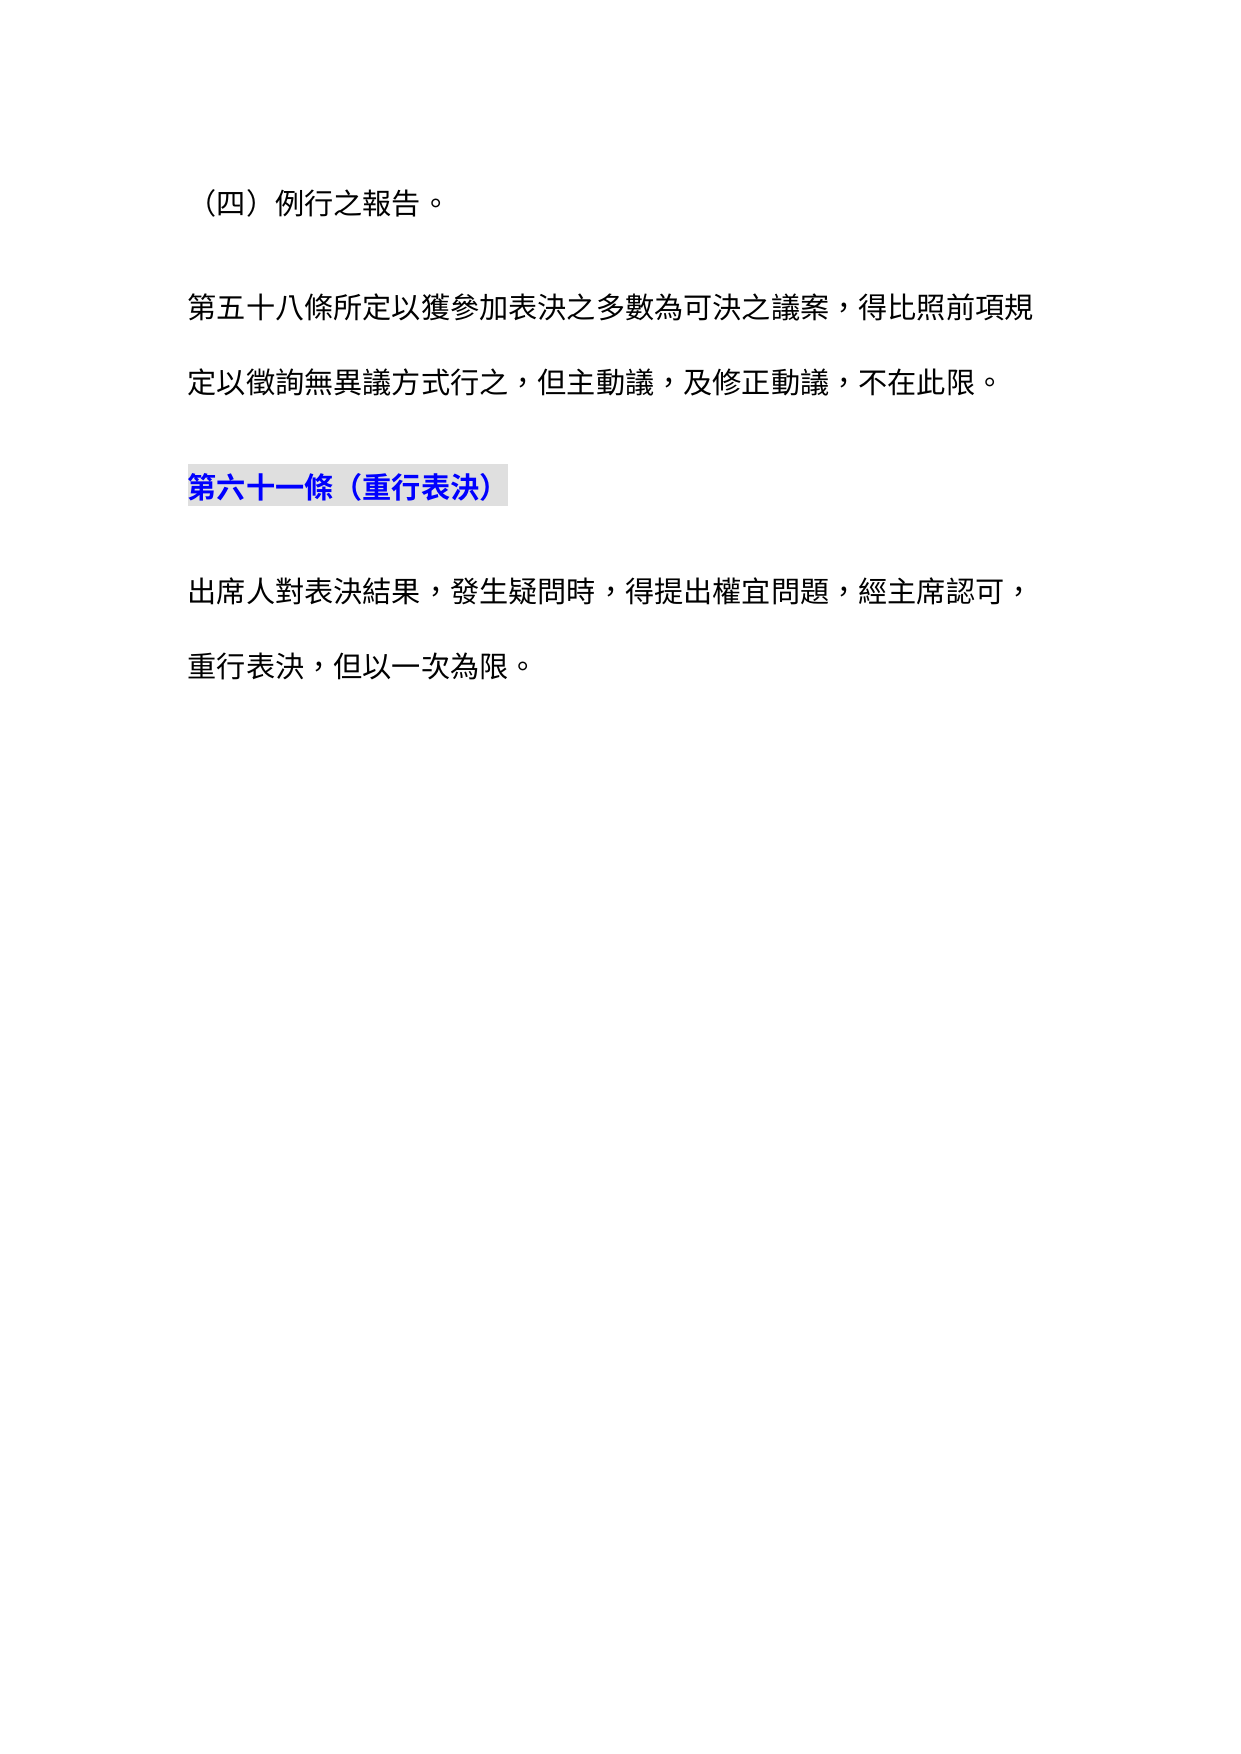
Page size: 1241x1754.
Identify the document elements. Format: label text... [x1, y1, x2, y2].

text （四）例行之報告。 [187, 164, 1053, 239]
text 第五十八條所定以獲參加表決之多數為可決之議案，得比照前項規定以徵詢無異議方式行之，但主動議，及修正動議，不在此限。 [187, 269, 1053, 419]
text 出席人對表決結果，發生疑問時，得提出權宜問題，經主席認可，重行表決，但以一次為限。 [187, 552, 1053, 702]
text 第六十一條（重行表決） [187, 448, 1053, 523]
